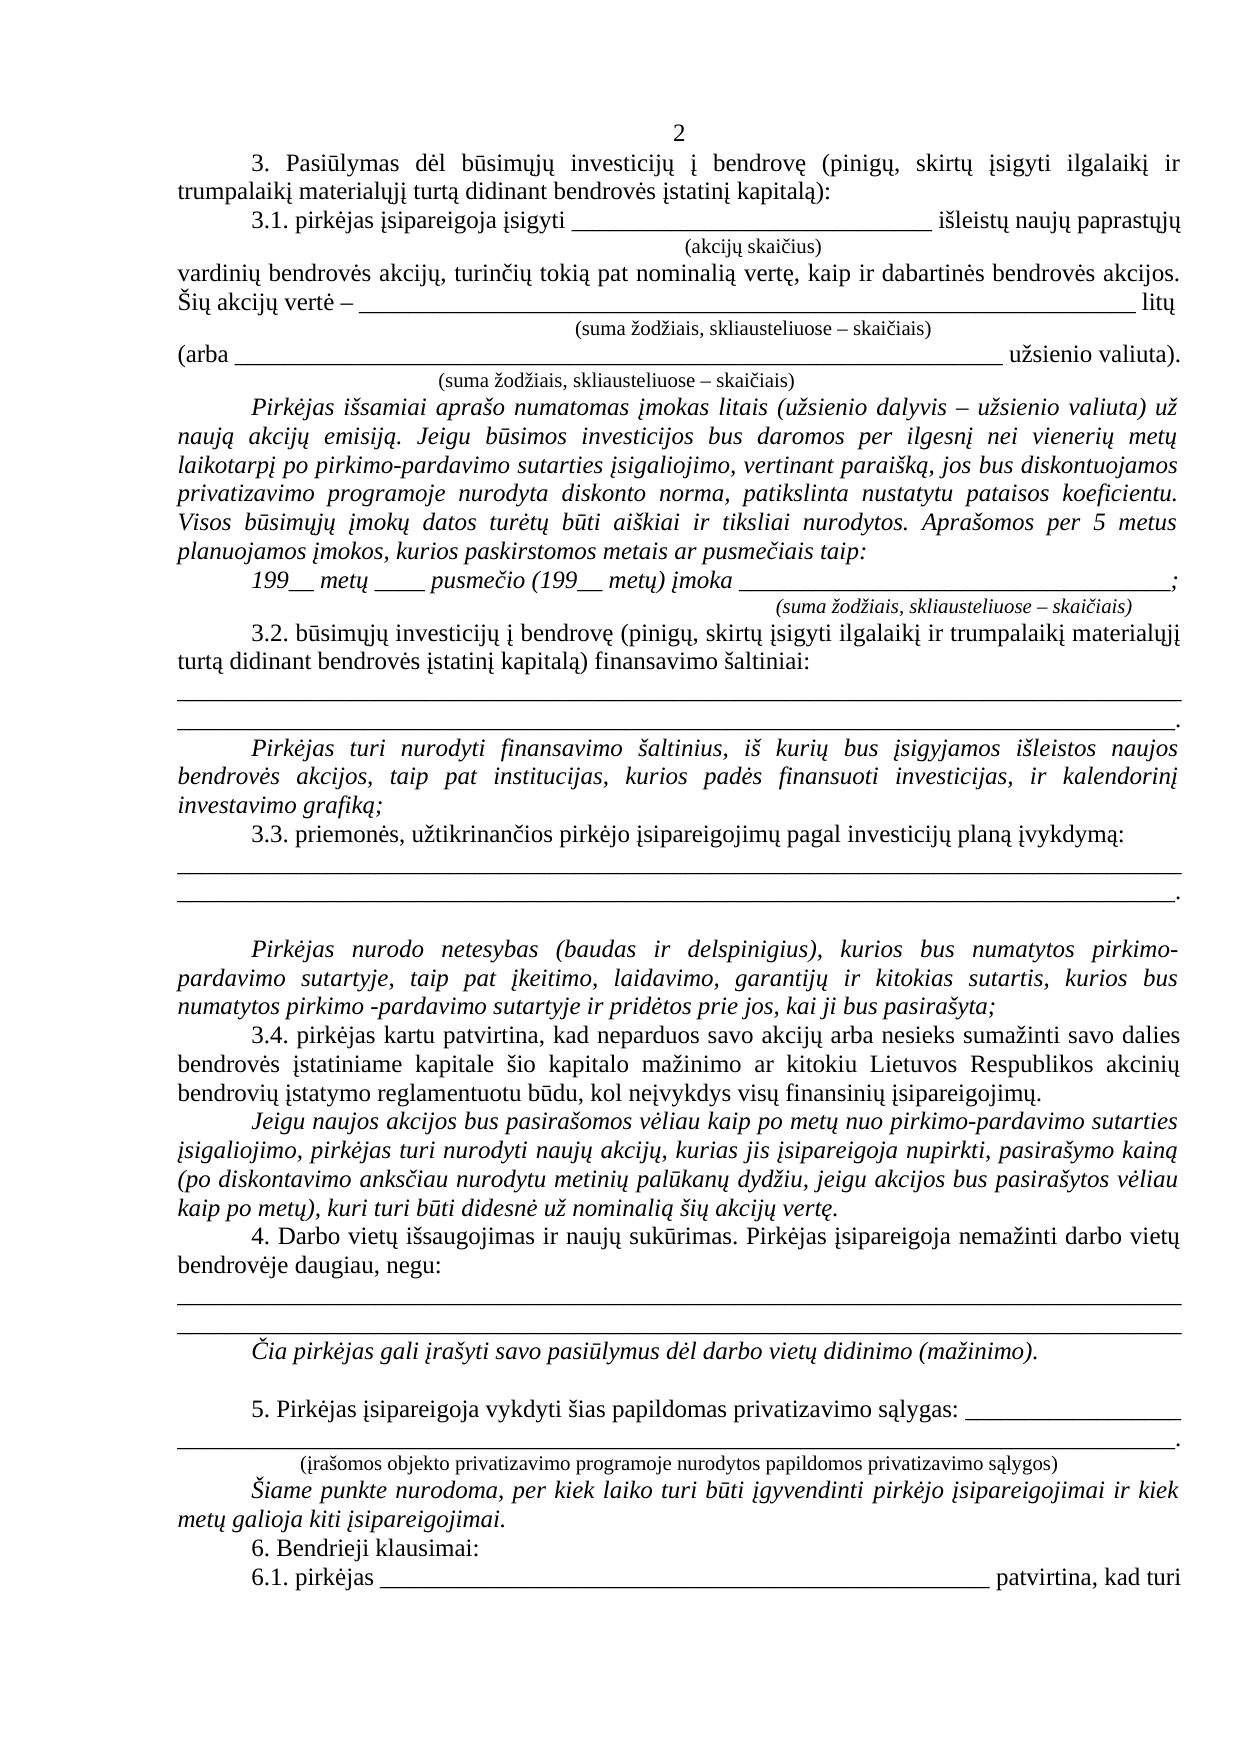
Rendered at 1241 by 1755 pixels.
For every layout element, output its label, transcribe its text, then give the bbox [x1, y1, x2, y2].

text 4. Darbo vietų išsaugojimas ir naujų sukūrimas. Pirkėjas įsipareigoja nemažinti darbo vietų bendrovėje daugiau, negu: [177, 1221, 1181, 1279]
text 3.2. būsimųjų investicijų į bendrovę (pinigų, skirtų įsigyti ilgalaikį ir trumpalaikį materialųjį turtą didinant bendrovės įstatinį kapitalą) finansavimo šaltiniai: [177, 618, 1181, 675]
text 6.1. pirkėjas patvirtina, kad turi [177, 1562, 1181, 1590]
text . [177, 1423, 1181, 1451]
text (suma žodžiais, skliausteliuose – skaičiais) [177, 315, 1181, 339]
text 3. Pasiūlymas dėl būsimųjų investicijų į bendrovę (pinigų, skirtų įsigyti ilgalaikį ir trumpalaikį materialųjį turtą didinant bendrovės įstatinį kapitalą): [177, 148, 1181, 205]
text Šiame punkte nurodoma, per kiek laiko turi būti įgyvendinti pirkėjo įsipareigojimai ir kiek metų galioja kiti įsipareigojimai. [177, 1475, 1181, 1533]
text 6. Bendrieji klausimai: [177, 1533, 1181, 1562]
text vardinių bendrovės akcijų, turinčių tokią pat nominalią vertę, kaip ir dabartinės bendrovės akcijos. Šių akcijų vertė – litų [177, 258, 1181, 315]
text (įrašomos objekto privatizavimo programoje nurodytos papildomos privatizavimo sąlygos) [177, 1451, 1181, 1475]
text Jeigu naujos akcijos bus pasirašomos vėliau kaip po metų nuo pirkimo-pardavimo sutarties įsigaliojimo, pirkėjas turi nurodyti naujų akcijų, kurias jis įsipareigoja nupirkti, pasirašymo kainą (po diskontavimo anksčiau nurodytu metinių palūkanų dydžiu, jeigu akcijos bus pasirašytos vėliau kaip po metų), kuri turi būti didesnė už nominalią šių akcijų vertę. [177, 1106, 1181, 1221]
text Pirkėjas išsamiai aprašo numatomas įmokas litais (užsienio dalyvis – užsienio valiuta) už naują akcijų emisiją. Jeigu būsimos investicijos bus daromos per ilgesnį nei vienerių metų laikotarpį po pirkimo-pardavimo sutarties įsigaliojimo, vertinant paraišką, jos bus diskontuojamos privatizavimo programoje nurodyta diskonto norma, patikslinta nustatytu pataisos koeficientu. Visos būsimųjų įmokų datos turėtų būti aiškiai ir tiksliai nurodytos. Aprašomos per 5 metus planuojamos įmokos, kurios paskirstomos metais ar pusmečiais taip: [177, 392, 1181, 565]
text Čia pirkėjas gali įrašyti savo pasiūlymus dėl darbo vietų didinimo (mažinimo). [177, 1336, 1181, 1365]
text 3.1. pirkėjas įsipareigoja įsigyti išleistų naujų paprastųjų [177, 205, 1181, 234]
text 5. Pirkėjas įsipareigoja vykdyti šias papildomas privatizavimo sąlygas: [177, 1394, 1181, 1423]
text (akcijų skaičius) [177, 234, 1181, 258]
text (suma žodžiais, skliausteliuose – skaičiais) [177, 593, 1181, 618]
text 199__ metų ____ pusmečio (199__ metų) įmoka ; [177, 565, 1181, 593]
text (arba užsienio valiuta). [177, 339, 1181, 368]
text 3.4. pirkėjas kartu patvirtina, kad neparduos savo akcijų arba nesieks sumažinti savo dalies bendrovės įstatiniame kapitale šio kapitalo mažinimo ar kitokiu Lietuvos Respublikos akcinių bendrovių įstatymo reglamentuotu būdu, kol neįvykdys visų finansinių įsipareigojimų. [177, 1020, 1181, 1106]
text Pirkėjas turi nurodyti finansavimo šaltinius, iš kurių bus įsigyjamos išleistos naujos bendrovės akcijos, taip pat institucijas, kurios padės finansuoti investicijas, ir kalendorinį investavimo grafiką; [177, 733, 1181, 819]
text Pirkėjas nurodo netesybas (baudas ir delspinigius), kurios bus numatytos pirkimo-pardavimo sutartyje, taip pat įkeitimo, laidavimo, garantijų ir kitokias sutartis, kurios bus numatytos pirkimo -pardavimo sutartyje ir pridėtos prie jos, kai ji bus pasirašyta; [177, 934, 1181, 1020]
text . [177, 876, 1181, 905]
text 3.3. priemonės, užtikrinančios pirkėjo įsipareigojimų pagal investicijų planą įvykdymą: [177, 819, 1181, 848]
text . [177, 704, 1181, 733]
text (suma žodžiais, skliausteliuose – skaičiais) [177, 368, 1181, 392]
